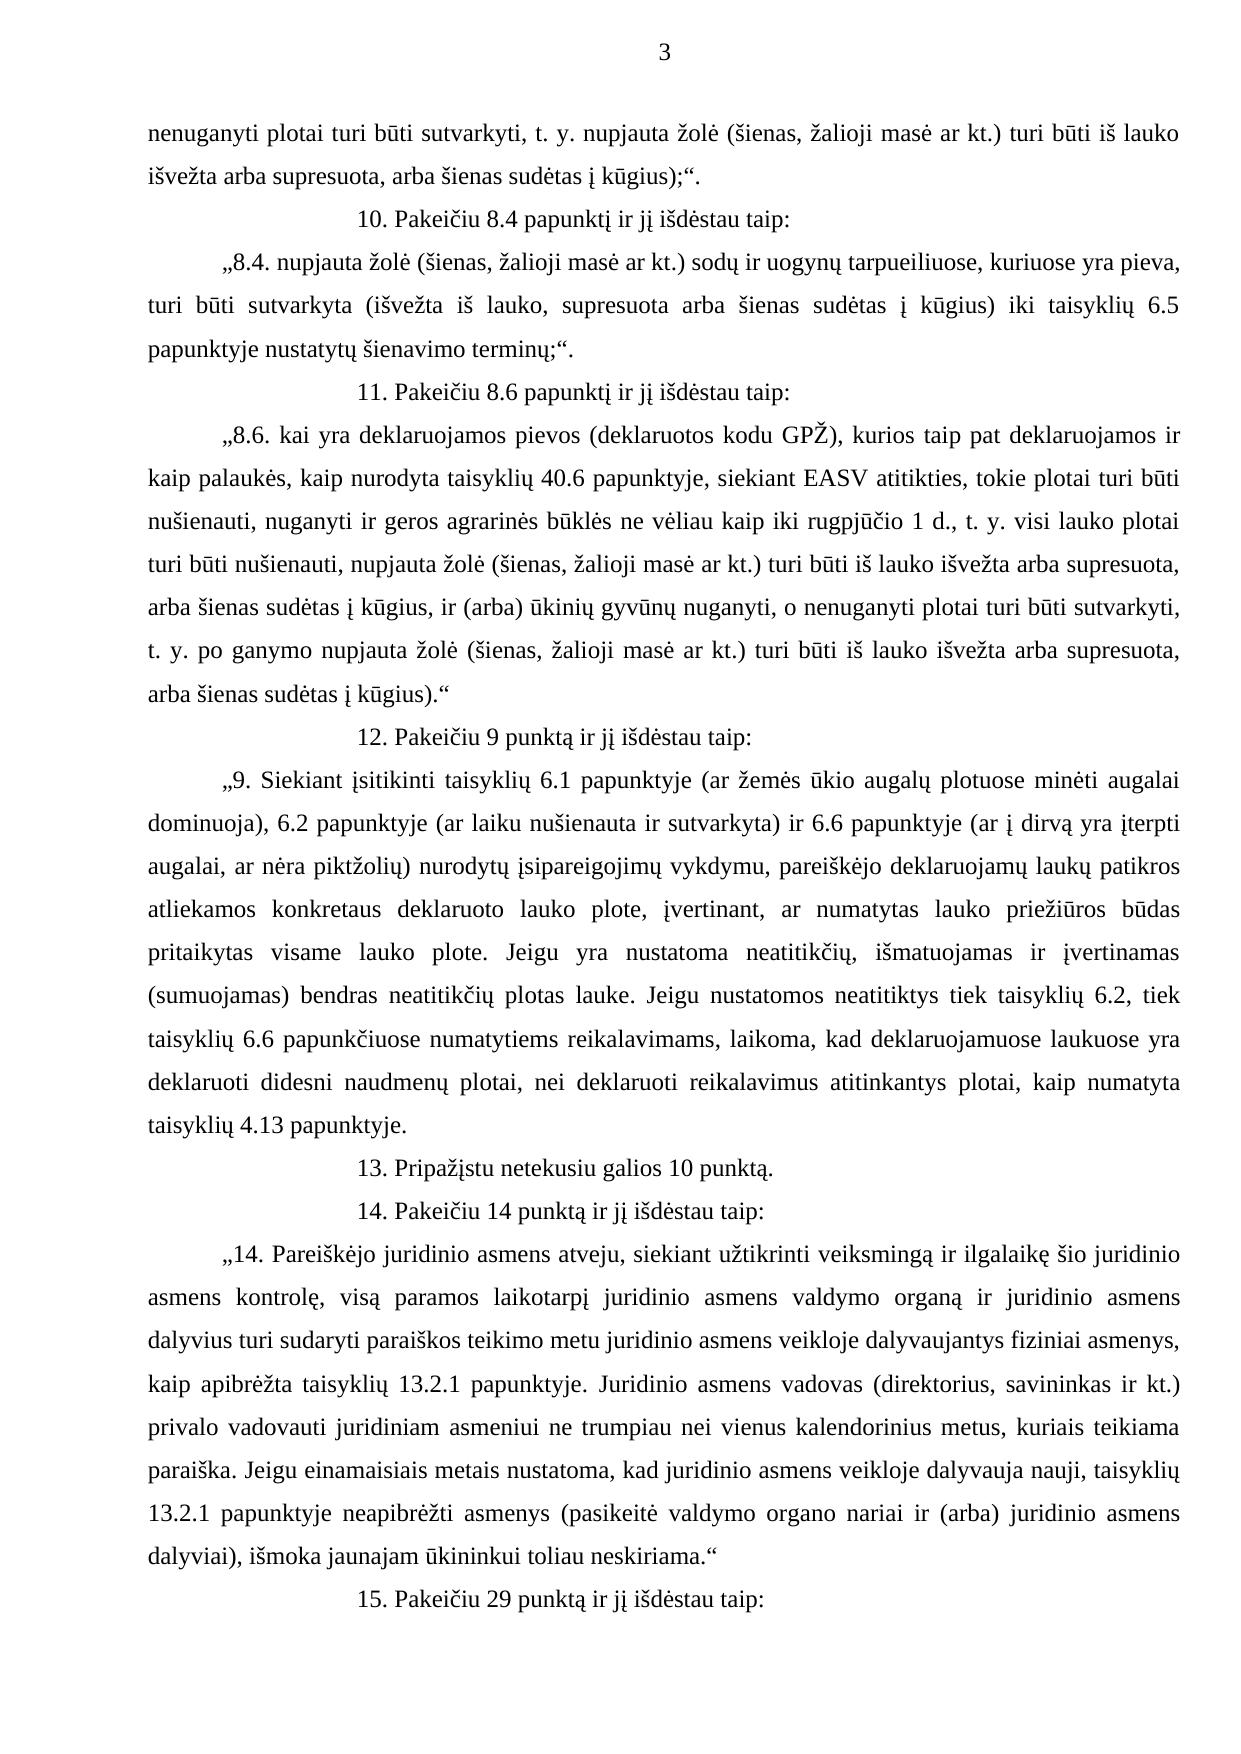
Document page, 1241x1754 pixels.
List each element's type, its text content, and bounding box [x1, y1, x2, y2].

list Pakeičiu 8.6 papunktį ir jį išdėstau taip: [357, 377, 1181, 406]
text „14. Pareiškėjo juridinio asmens atveju, siekiant užtikrinti veiksmingą ir ilgalaikę šio juridinio asmens kontrolę, visą paramos laikotarpį juridinio asmens valdymo organą ir juridinio asmens dalyvius turi sudaryti paraiškos teikimo metu juridinio asmens veikloje dalyvaujantys fiziniai asmenys, kaip apibrėžta taisyklių 13.2.1 papunktyje. Juridinio asmens vadovas (direktorius, savininkas ir kt.) privalo vadovauti juridiniam asmeniui ne trumpiau nei vienus kalendorinius metus, kuriais teikiama paraiška. Jeigu einamaisiais metais nustatoma, kad juridinio asmens veikloje dalyvauja nauji, taisyklių 13.2.1 papunktyje neapibrėžti asmenys (pasikeitė valdymo organo nariai ir (arba) juridinio asmens dalyviai), išmoka jaunajam ūkininkui toliau neskiriama.“ [148, 1239, 1181, 1570]
text „8.4. nupjauta žolė (šienas, žalioji masė ar kt.) sodų ir uogynų tarpueiliuose, kuriuose yra pieva, turi būti sutvarkyta (išvežta iš lauko, supresuota arba šienas sudėtas į kūgius) iki taisyklių 6.5 papunktyje nustatytų šienavimo terminų;“. [148, 247, 1181, 362]
text „8.6. kai yra deklaruojamos pievos (deklaruotos kodu GPŽ), kurios taip pat deklaruojamos ir kaip palaukės, kaip nurodyta taisyklių 40.6 papunktyje, siekiant EASV atitikties, tokie plotai turi būti nušienauti, nuganyti ir geros agrarinės būklės ne vėliau kaip iki rugpjūčio 1 d., t. y. visi lauko plotai turi būti nušienauti, nupjauta žolė (šienas, žalioji masė ar kt.) turi būti iš lauko išvežta arba supresuota, arba šienas sudėtas į kūgius, ir (arba) ūkinių gyvūnų nuganyti, o nenuganyti plotai turi būti sutvarkyti, t. y. po ganymo nupjauta žolė (šienas, žalioji masė ar kt.) turi būti iš lauko išvežta arba supresuota, arba šienas sudėtas į kūgius).“ [148, 420, 1181, 707]
list Pakeičiu 9 punktą ir jį išdėstau taip: [357, 722, 1181, 751]
text „9. Siekiant įsitikinti taisyklių 6.1 papunktyje (ar žemės ūkio augalų plotuose minėti augalai dominuoja), 6.2 papunktyje (ar laiku nušienauta ir sutvarkyta) ir 6.6 papunktyje (ar į dirvą yra įterpti augalai, ar nėra piktžolių) nurodytų įsipareigojimų vykdymu, pareiškėjo deklaruojamų laukų patikros atliekamos konkretaus deklaruoto lauko plote, įvertinant, ar numatytas lauko priežiūros būdas pritaikytas visame lauko plote. Jeigu yra nustatoma neatitikčių, išmatuojamas ir įvertinamas (sumuojamas) bendras neatitikčių plotas lauke. Jeigu nustatomos neatitiktys tiek taisyklių 6.2, tiek taisyklių 6.6 papunkčiuose numatytiems reikalavimams, laikoma, kad deklaruojamuose laukuose yra deklaruoti didesni naudmenų plotai, nei deklaruoti reikalavimus atitinkantys plotai, kaip numatyta taisyklių 4.13 papunktyje. [148, 765, 1181, 1139]
text nenuganyti plotai turi būti sutvarkyti, t. y. nupjauta žolė (šienas, žalioji masė ar kt.) turi būti iš lauko išvežta arba supresuota, arba šienas sudėtas į kūgius);“. [148, 118, 1181, 190]
list Pripažįstu netekusiu galios 10 punktą. [357, 1153, 1181, 1182]
list Pakeičiu 29 punktą ir jį išdėstau taip: [357, 1584, 1181, 1613]
list Pakeičiu 8.4 papunktį ir jį išdėstau taip: [357, 204, 1181, 233]
list Pakeičiu 14 punktą ir jį išdėstau taip: [357, 1196, 1181, 1225]
